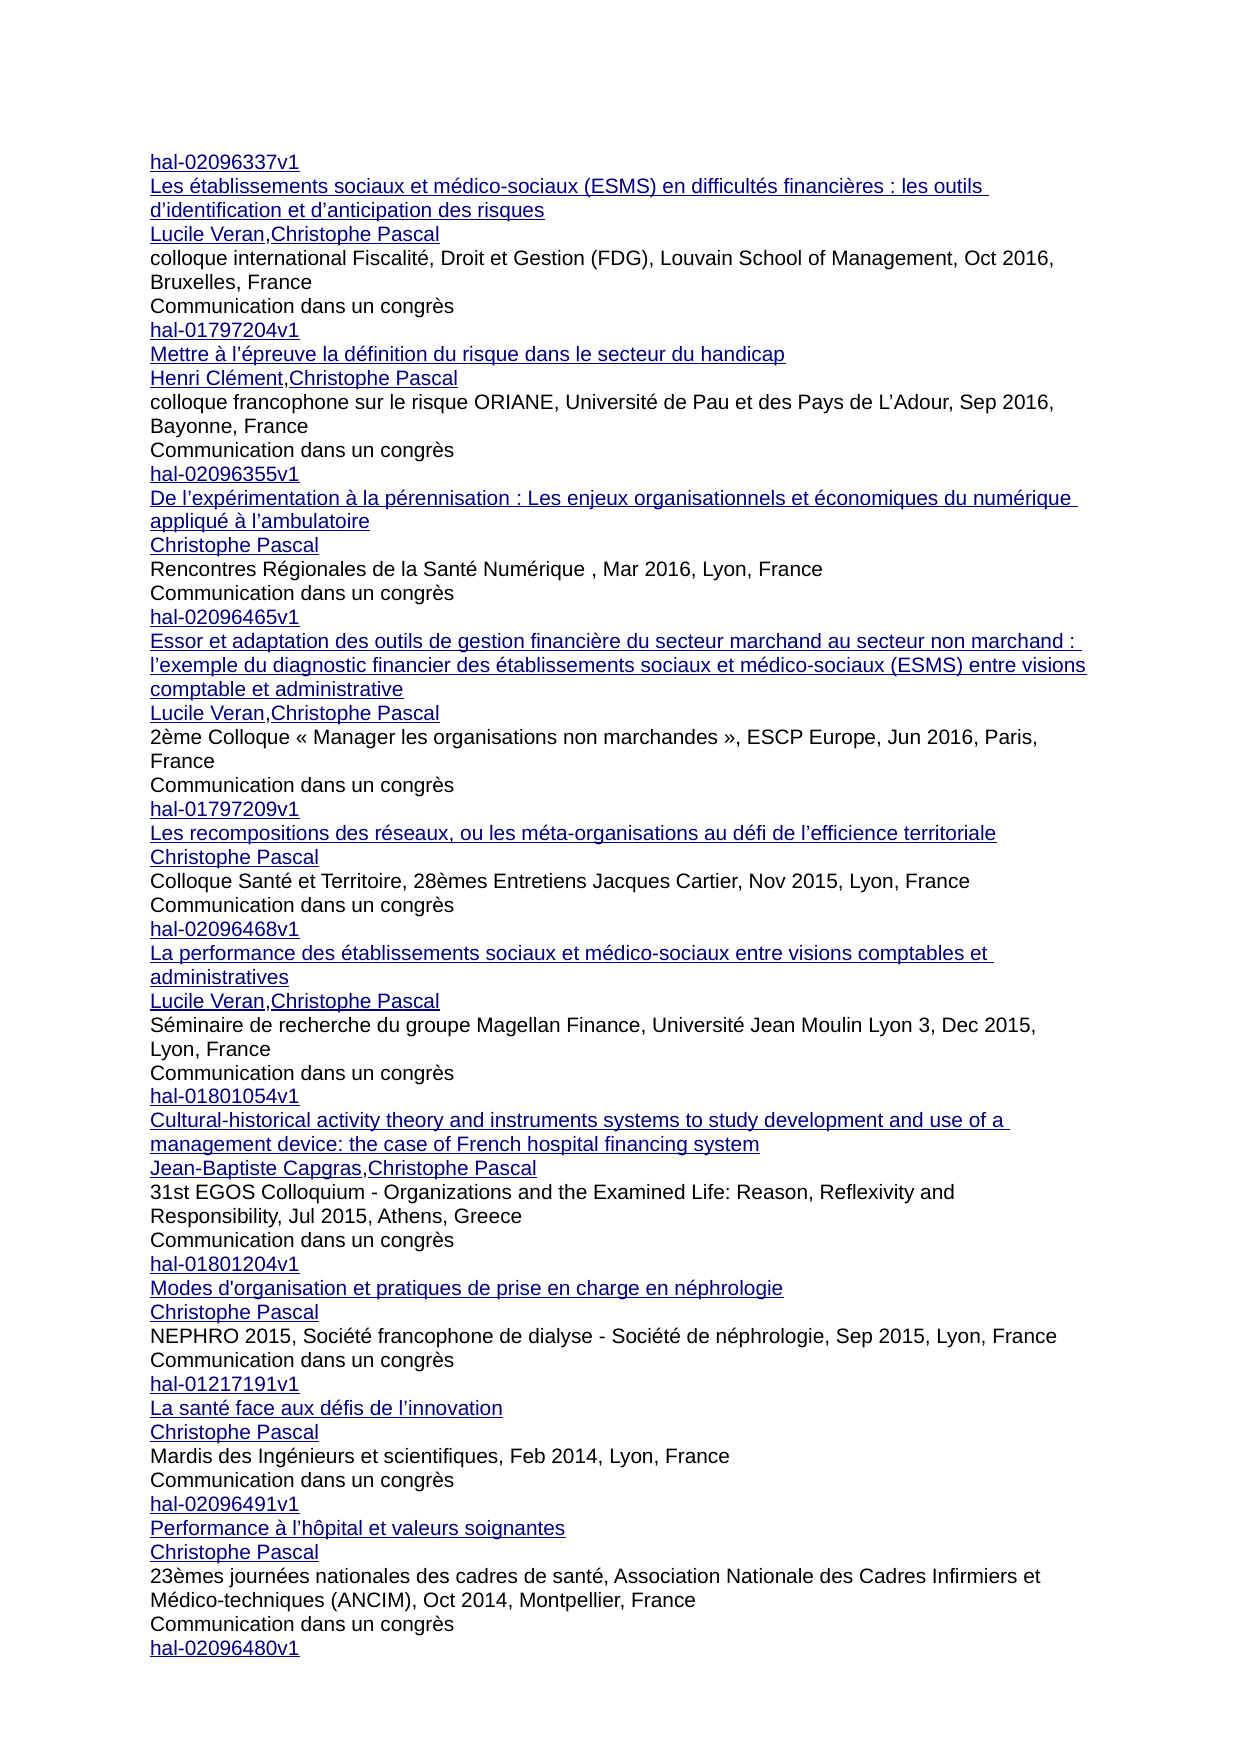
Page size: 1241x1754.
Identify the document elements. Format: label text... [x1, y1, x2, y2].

table_cell hal-02096337v1 [150, 150, 1090, 174]
table_cell Les établissements sociaux et médico-sociaux (ESMS) en difficultés financières : les outils d’identification et d’anticipation des risques Lucile Veran,Christophe Pascal colloque international Fiscalité, Droit et Gestion (FDG), Louvain School of Management, Oct 2016, Bruxelles, France Communication dans un congrès hal-01797204v1 [150, 174, 1090, 342]
table_cell La performance des établissements sociaux et médico-sociaux entre visions comptables et administratives Lucile Veran,Christophe Pascal Séminaire de recherche du groupe Magellan Finance, Université Jean Moulin Lyon 3, Dec 2015, Lyon, France Communication dans un congrès hal-01801054v1 [150, 941, 1090, 1108]
table_cell Les recompositions des réseaux, ou les méta-organisations au défi de l’efficience territoriale Christophe Pascal Colloque Santé et Territoire, 28èmes Entretiens Jacques Cartier, Nov 2015, Lyon, France Communication dans un congrès hal-02096468v1 [150, 821, 1090, 941]
table_cell Mettre à l’épreuve la définition du risque dans le secteur du handicap Henri Clément,Christophe Pascal colloque francophone sur le risque ORIANE, Université de Pau et des Pays de L’Adour, Sep 2016, Bayonne, France Communication dans un congrès hal-02096355v1 [150, 342, 1090, 485]
table_cell Modes d'organisation et pratiques de prise en charge en néphrologie Christophe Pascal NEPHRO 2015, Société francophone de dialyse - Société de néphrologie, Sep 2015, Lyon, France Communication dans un congrès hal-01217191v1 [150, 1276, 1090, 1396]
table_cell Performance à l’hôpital et valeurs soignantes Christophe Pascal 23èmes journées nationales des cadres de santé, Association Nationale des Cadres Infirmiers et Médico-techniques (ANCIM), Oct 2014, Montpellier, France Communication dans un congrès hal-02096480v1 [150, 1516, 1090, 1659]
table_cell De l’expérimentation à la pérennisation : Les enjeux organisationnels et économiques du numérique appliqué à l’ambulatoire Christophe Pascal Rencontres Régionales de la Santé Numérique , Mar 2016, Lyon, France Communication dans un congrès hal-02096465v1 [150, 485, 1090, 629]
table_cell Cultural-historical activity theory and instruments systems to study development and use of a management device: the case of French hospital financing system Jean-Baptiste Capgras,Christophe Pascal 31st EGOS Colloquium - Organizations and the Examined Life: Reason, Reflexivity and Responsibility, Jul 2015, Athens, Greece Communication dans un congrès hal-01801204v1 [150, 1108, 1090, 1276]
table_cell Essor et adaptation des outils de gestion financière du secteur marchand au secteur non marchand : l’exemple du diagnostic financier des établissements sociaux et médico-sociaux (ESMS) entre visions comptable et administrative Lucile Veran,Christophe Pascal 2ème Colloque « Manager les organisations non marchandes », ESCP Europe, Jun 2016, Paris, France Communication dans un congrès hal-01797209v1 [150, 629, 1090, 821]
table_cell La santé face aux défis de l’innovation Christophe Pascal Mardis des Ingénieurs et scientifiques, Feb 2014, Lyon, France Communication dans un congrès hal-02096491v1 [150, 1396, 1090, 1516]
